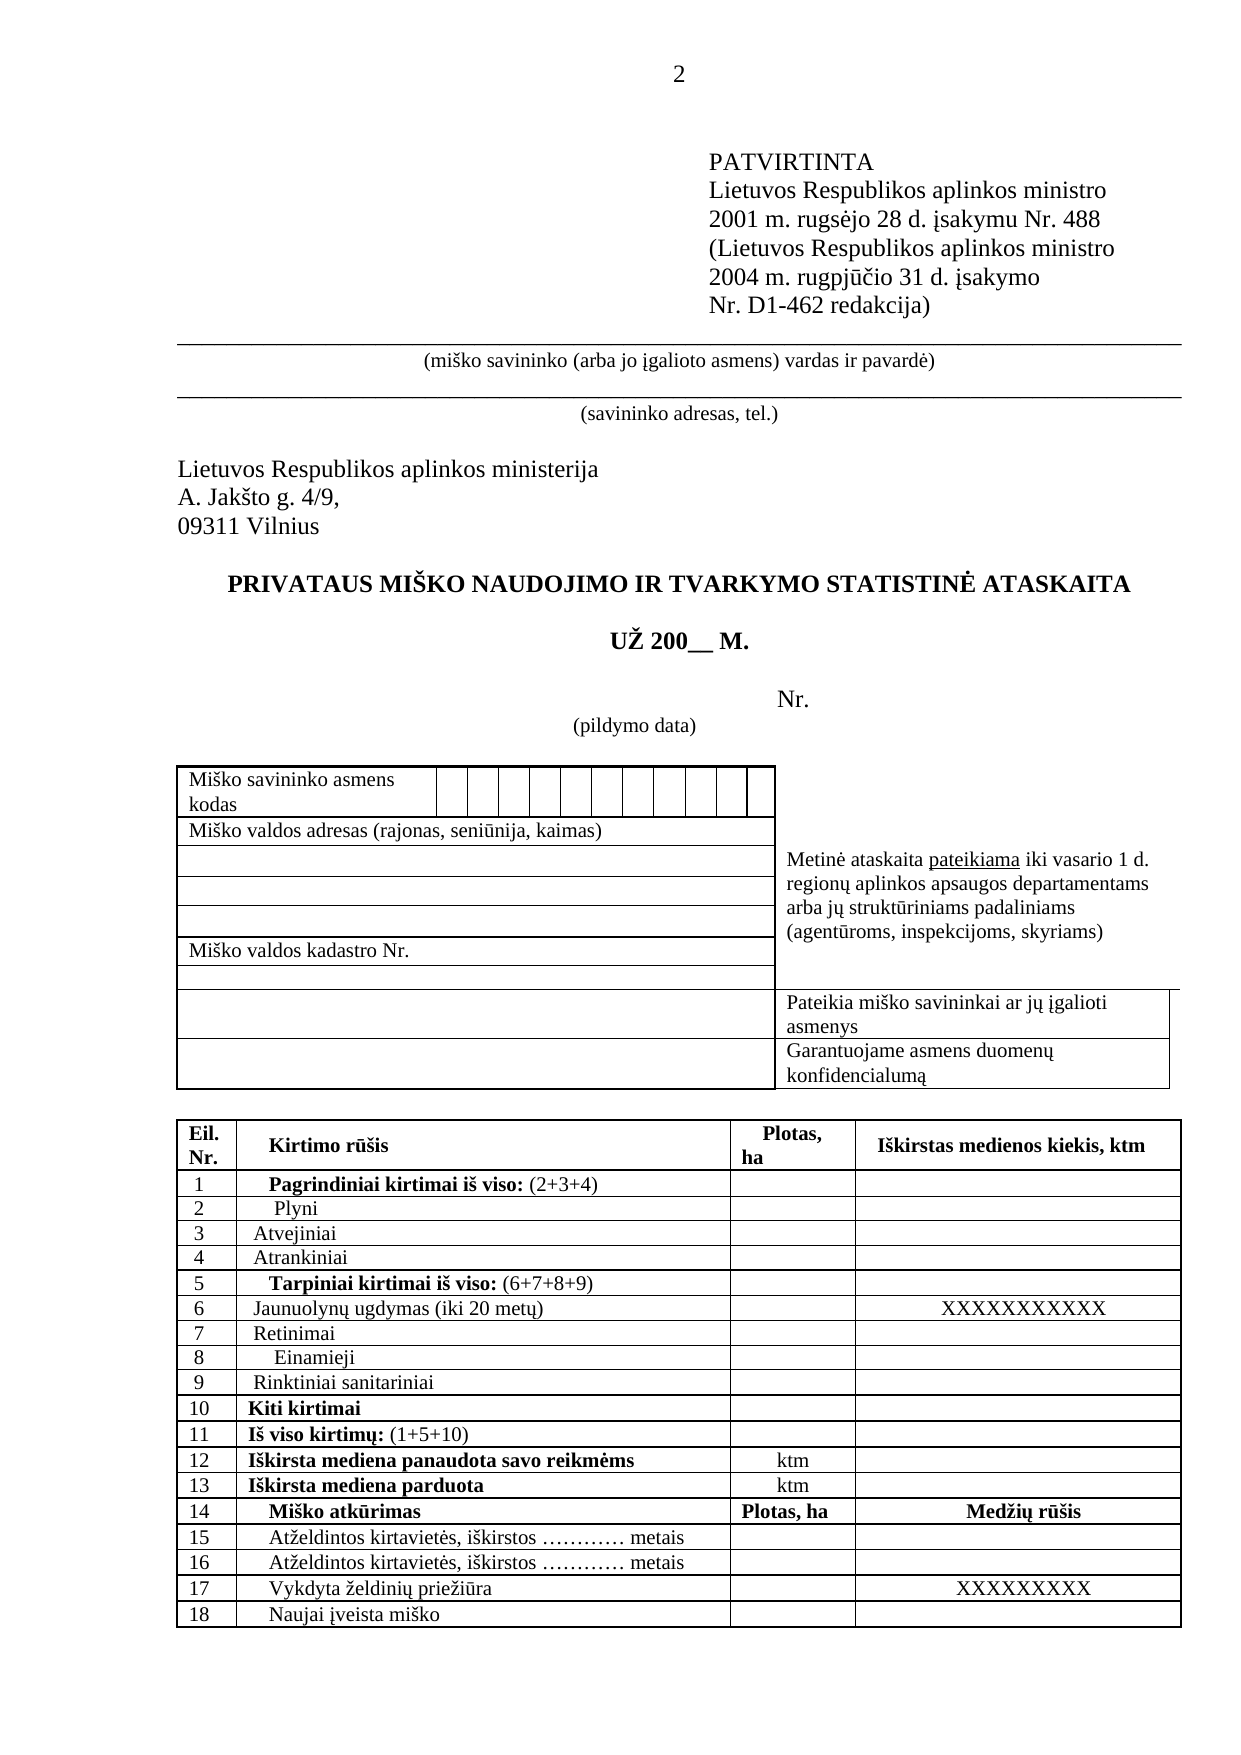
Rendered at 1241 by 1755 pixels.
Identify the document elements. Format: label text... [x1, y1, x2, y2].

table_cell [731, 1296, 855, 1320]
table_cell [731, 1370, 855, 1394]
table_cell Atvejiniai [237, 1221, 730, 1245]
table_header [530, 768, 560, 816]
table_cell 16 [178, 1550, 236, 1574]
table_cell Vykdyta želdinių priežiūra [237, 1576, 730, 1600]
table_cell  Einamieji [237, 1346, 730, 1369]
table_cell [178, 1039, 774, 1088]
table_cell 11 [178, 1422, 236, 1446]
table_cell 8 [178, 1346, 236, 1369]
table_cell Iškirsta mediena panaudota savo reikmėms [237, 1448, 730, 1472]
table_cell [731, 1346, 855, 1369]
table_cell [856, 1246, 1180, 1269]
table_header [623, 768, 653, 816]
table_cell XXXXXXXXX [856, 1576, 1180, 1600]
table_cell [776, 818, 1180, 845]
table_header [561, 768, 591, 816]
table_cell Medžių rūšis [856, 1499, 1180, 1523]
table_cell 18 [178, 1602, 236, 1626]
table_cell [856, 1550, 1180, 1574]
table_cell [731, 1550, 855, 1574]
table_cell Metinė ataskaita pateikiama iki vasario 1 d. regionų aplinkos apsaugos departamentams arba jų struktūriniams padaliniams (agentūroms, inspekcijoms, skyriams) [776, 847, 1180, 989]
table_cell 15 [178, 1525, 236, 1549]
table_cell Tarpiniai kirtimai iš viso: (6+7+8+9) [237, 1271, 730, 1295]
table_cell [856, 1396, 1180, 1420]
table_cell [731, 1321, 855, 1344]
table_cell [731, 1197, 855, 1220]
table_cell Atželdintos kirtavietės, iškirstos ………… metais [237, 1550, 730, 1574]
text 2004 m. rugpjūčio 31 d. įsakymo [177, 262, 1181, 291]
table_header [748, 768, 774, 816]
table_cell [731, 1396, 855, 1420]
table_cell [1175, 1038, 1181, 1088]
table_header Plotas, ha [731, 1121, 855, 1169]
table_cell Miško valdos kadastro Nr. [178, 938, 774, 965]
table_cell 5 [178, 1271, 236, 1295]
table_cell [856, 1602, 1180, 1626]
table_cell 10 [178, 1396, 236, 1420]
table_cell [731, 1602, 855, 1626]
table_cell Rinktiniai sanitariniai [237, 1370, 730, 1394]
table_cell [856, 1525, 1180, 1549]
table_cell [731, 1422, 855, 1446]
table_cell [1170, 990, 1175, 1038]
table_header [776, 768, 1180, 816]
table_cell [856, 1370, 1180, 1394]
table_cell 12 [178, 1448, 236, 1472]
table_cell [1175, 990, 1181, 1038]
table_cell [178, 966, 774, 989]
text A. Jakšto g. 4/9, [177, 482, 1181, 511]
table_cell 6 [178, 1296, 236, 1320]
table_cell 4 [178, 1246, 236, 1269]
text (pildymo data) [177, 712, 1181, 737]
table_header Iškirstas medienos kiekis, ktm [856, 1121, 1180, 1169]
table_cell 17 [178, 1576, 236, 1600]
table_cell [856, 1422, 1180, 1446]
text (Lietuvos Respublikos aplinkos ministro [177, 233, 1181, 262]
table_header [437, 768, 467, 816]
table_cell [856, 1346, 1180, 1369]
table_cell Plotas, ha [731, 1499, 855, 1523]
table_cell [731, 1576, 855, 1600]
table_cell 9 [178, 1370, 236, 1394]
table_cell Jaunuolynų ugdymas (iki 20 metų) [237, 1296, 730, 1320]
table_cell [731, 1221, 855, 1245]
table_cell 14 [178, 1499, 236, 1523]
table_cell [731, 1525, 855, 1549]
table_header [499, 768, 529, 816]
table_cell [731, 1171, 855, 1196]
text PRIVATAUS MIŠKO NAUDOJIMO IR TVARKYMO STATISTINĖ ATASKAITA [177, 569, 1181, 597]
table_cell Garantuojame asmens duomenų konfidencialumą [776, 1039, 1169, 1088]
table_cell Atželdintos kirtavietės, iškirstos ………… metais [237, 1525, 730, 1549]
text Nr. [177, 684, 1181, 712]
text (miško savininko (arba jo įgalioto asmens) vardas ir pavardė) [177, 348, 1181, 372]
table_header [686, 768, 716, 816]
table_cell [856, 1171, 1180, 1196]
table_cell ktm [731, 1473, 855, 1497]
table_header [592, 768, 622, 816]
table_header [654, 768, 685, 816]
table_cell 3 [178, 1221, 236, 1245]
table_cell  Plyni [237, 1197, 730, 1220]
table_header [717, 768, 746, 816]
table_cell [178, 846, 774, 876]
table_cell 7 [178, 1321, 236, 1344]
text Lietuvos Respublikos aplinkos ministro [177, 176, 1181, 204]
text 09311 Vilnius [177, 511, 1181, 540]
table_cell 2 [178, 1197, 236, 1220]
table_header Miško savininko asmens kodas [178, 768, 436, 816]
table_cell [178, 906, 774, 936]
table_cell [731, 1271, 855, 1295]
table_cell Miško valdos adresas (rajonas, seniūnija, kaimas) [178, 818, 774, 845]
table_cell [856, 1321, 1180, 1344]
table_cell Miško atkūrimas [237, 1499, 730, 1523]
table_cell [856, 1197, 1180, 1220]
text UŽ 200__ M. [177, 626, 1181, 655]
table_cell [856, 1271, 1180, 1295]
table_cell Retinimai [237, 1321, 730, 1344]
table_cell ktm [731, 1448, 855, 1472]
text PATVIRTINTA [177, 147, 1181, 176]
text Lietuvos Respublikos aplinkos ministerija [177, 454, 1181, 482]
table_header Kirtimo rūšis [237, 1121, 730, 1169]
table_header Eil. Nr. [178, 1121, 236, 1169]
table_cell [856, 1473, 1180, 1497]
table_cell Atrankiniai [237, 1246, 730, 1269]
table_cell XXXXXXXXXXX [856, 1296, 1180, 1320]
table_cell 1 [178, 1171, 236, 1196]
table_cell [856, 1221, 1180, 1245]
table_cell [1170, 1038, 1175, 1088]
table_cell Pateikia miško savininkai ar jų įgalioti asmenys [776, 990, 1169, 1038]
table_cell [178, 990, 774, 1038]
table_cell Iškirsta mediena parduota [237, 1473, 730, 1497]
table_cell Iš viso kirtimų: (1+5+10) [237, 1422, 730, 1446]
table_header [468, 768, 498, 816]
table_cell [178, 877, 774, 905]
table_cell 13 [178, 1473, 236, 1497]
text Nr. D1-462 redakcija) [177, 291, 1181, 319]
table_cell Kiti kirtimai [237, 1396, 730, 1420]
text (savininko adresas, tel.) [177, 401, 1181, 425]
table_cell [731, 1246, 855, 1269]
text 2001 m. rugsėjo 28 d. įsakymu Nr. 488 [177, 204, 1181, 233]
table_cell Naujai įveista miško [237, 1602, 730, 1626]
table_cell [856, 1448, 1180, 1472]
table_cell Pagrindiniai kirtimai iš viso: (2+3+4) [237, 1171, 730, 1196]
